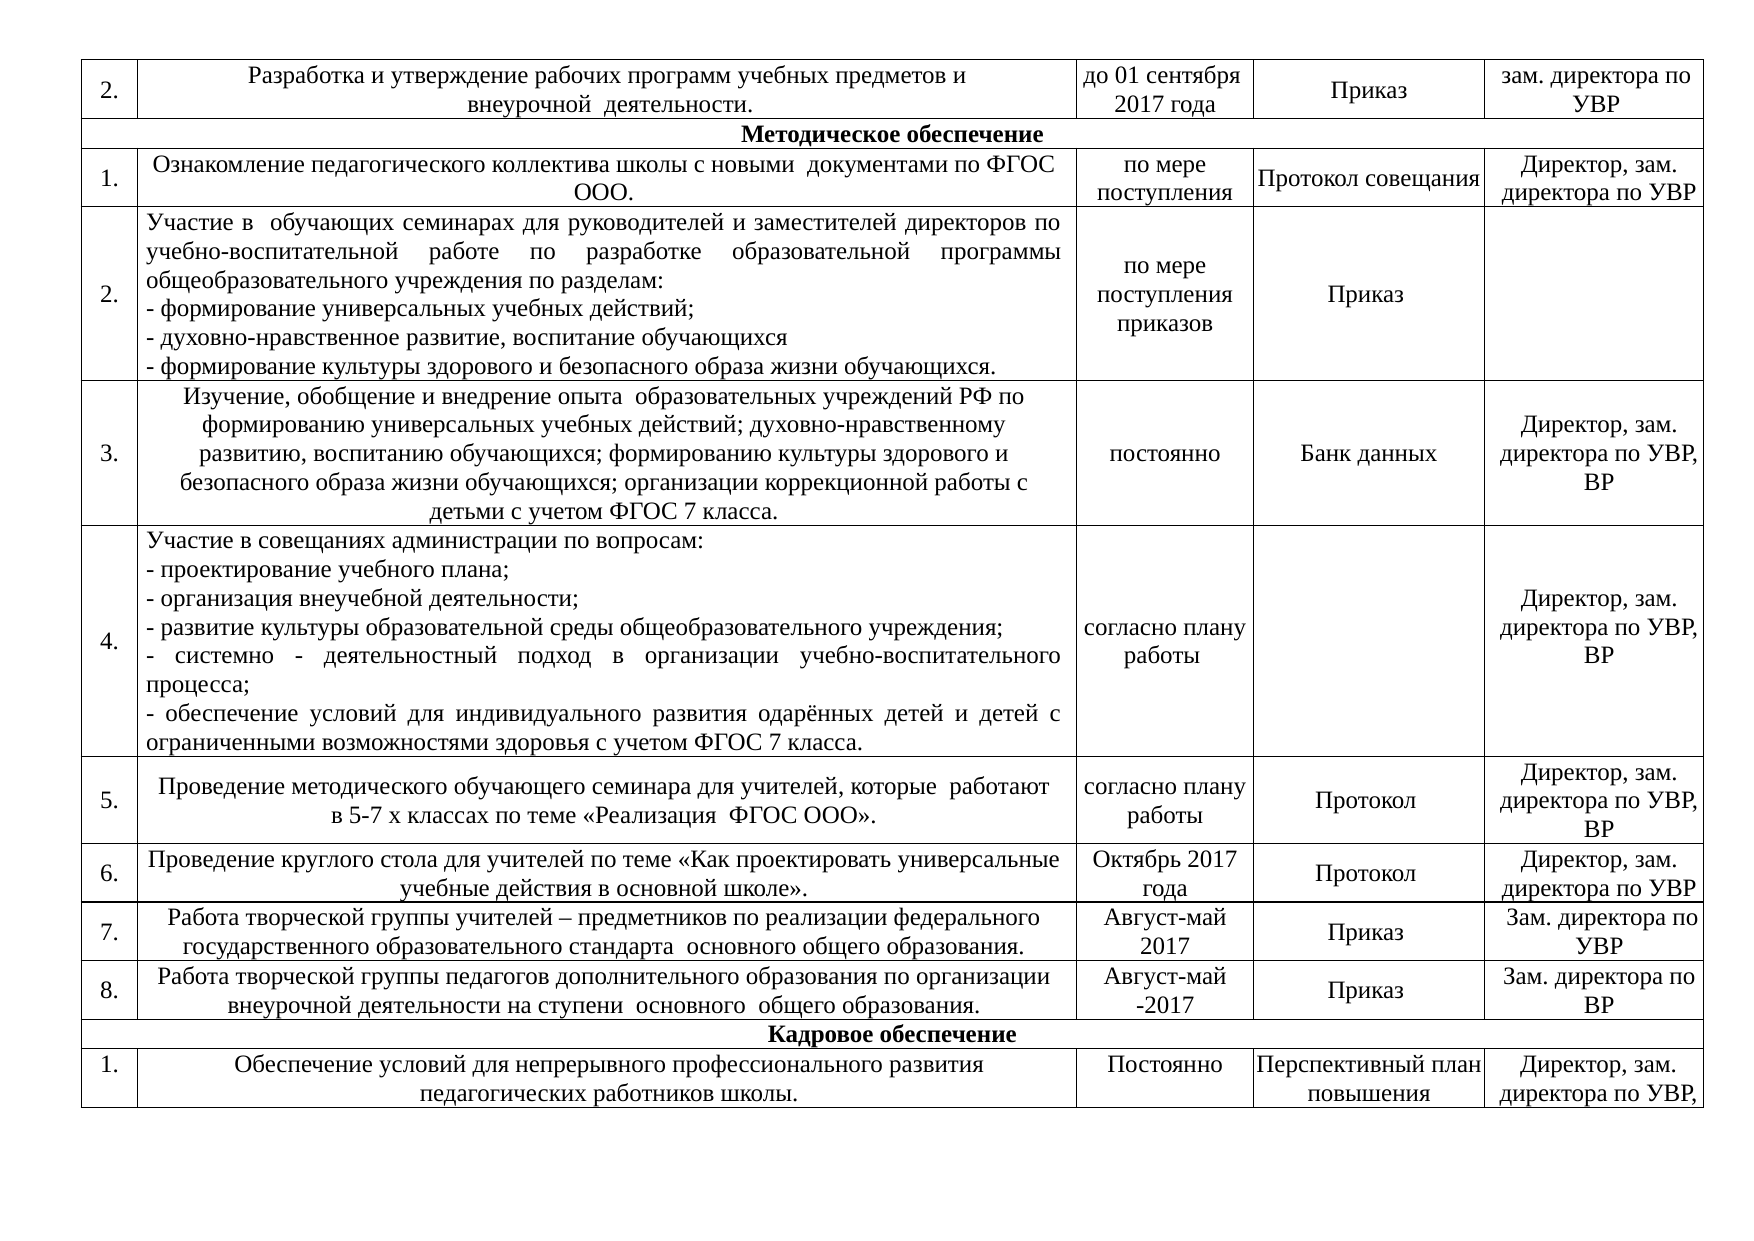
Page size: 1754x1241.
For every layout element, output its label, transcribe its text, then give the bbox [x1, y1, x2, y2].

table_cell Приказ [1254, 961, 1484, 1018]
table_cell Директор, зам. директора по УВР, [1485, 1049, 1703, 1107]
table_cell зам. директора по УВР [1485, 60, 1703, 118]
table_cell Методическое обеспечение [82, 119, 1703, 148]
table_cell Приказ [1254, 903, 1484, 960]
table_cell Протокол [1254, 844, 1484, 901]
table_cell Перспективный план повышения [1254, 1049, 1484, 1107]
table_cell согласно плану работы [1077, 757, 1253, 843]
table_cell по мере поступления приказов [1077, 207, 1253, 380]
table_cell Октябрь 2017 года [1077, 844, 1253, 901]
table_cell [1485, 207, 1703, 380]
table_cell Зам. директора по ВР [1485, 961, 1703, 1018]
table_cell 3. [82, 381, 137, 524]
table_cell Проведение круглого стола для учителей по теме «Как проектировать универсальные учебные действия в основной школе». [138, 844, 1076, 901]
table_cell Август-май 2017 [1077, 903, 1253, 960]
table_cell 4. [82, 526, 137, 756]
table_cell 8. [82, 961, 137, 1018]
table_cell Директор, зам. директора по УВР, ВР [1485, 526, 1703, 756]
table_cell Протокол совещания [1254, 149, 1484, 206]
table_cell Ознакомление педагогического коллектива школы с новыми документами по ФГОС ООО. [138, 149, 1076, 206]
table_cell Работа творческой группы педагогов дополнительного образования по организации внеурочной деятельности на ступени основного общего образования. [138, 961, 1076, 1018]
table_cell Директор, зам. директора по УВР, ВР [1485, 381, 1703, 524]
table_cell Приказ [1254, 207, 1484, 380]
table_cell 5. [82, 757, 137, 843]
table_cell Протокол [1254, 757, 1484, 843]
table_cell Разработка и утверждение рабочих программ учебных предметов и внеурочной деятельности. [138, 60, 1076, 118]
table_cell Постоянно [1077, 1049, 1253, 1107]
table_cell Изучение, обобщение и внедрение опыта образовательных учреждений РФ по формированию универсальных учебных действий; духовно-нравственному развитию, воспитанию обучающихся; формированию культуры здорового и безопасного образа жизни обучающихся; организации коррекционной работы с детьми с учетом ФГОС 7 класса. [138, 381, 1076, 524]
table_cell Работа творческой группы учителей – предметников по реализации федерального государственного образовательного стандарта основного общего образования. [138, 903, 1076, 960]
table_cell 1. [82, 1049, 137, 1107]
table_cell 2. [82, 207, 137, 380]
table_cell Приказ [1254, 60, 1484, 118]
table_cell 1. [82, 149, 137, 206]
table_cell Обеспечение условий для непрерывного профессионального развития педагогических работников школы. [138, 1049, 1076, 1107]
table_cell Директор, зам. директора по УВР [1485, 149, 1703, 206]
table_cell Проведение методического обучающего семинара для учителей, которые работают в 5-7 х классах по теме «Реализация ФГОС ООО». [138, 757, 1076, 843]
table_cell до 01 сентября 2017 года [1077, 60, 1253, 118]
table_cell Август-май -2017 [1077, 961, 1253, 1018]
table_cell постоянно [1077, 381, 1253, 524]
table_cell 7. [82, 903, 137, 960]
table_cell Кадровое обеспечение [82, 1020, 1703, 1048]
table_cell Директор, зам. директора по УВР [1485, 844, 1703, 901]
table_cell 2. [82, 60, 137, 118]
table_cell Участие в обучающих семинарах для руководителей и заместителей директоров по учебно-воспитательной работе по разработке образовательной программы общеобразовательного учреждения по разделам: - формирование универсальных учебных действий; - духовно-нравственное развитие, воспитание обучающихся - формирование культуры здорового и безопасного образа жизни обучающихся. [138, 207, 1076, 380]
table_cell Директор, зам. директора по УВР, ВР [1485, 757, 1703, 843]
table_cell по мере поступления [1077, 149, 1253, 206]
table_cell Банк данных [1254, 381, 1484, 524]
table_cell [1254, 526, 1484, 756]
table_cell согласно плану работы [1077, 526, 1253, 756]
table_cell Участие в совещаниях администрации по вопросам: - проектирование учебного плана; - организация внеучебной деятельности; - развитие культуры образовательной среды общеобразовательного учреждения; - системно - деятельностный подход в организации учебно-воспитательного процесса; - обеспечение условий для индивидуального развития одарённых детей и детей с ограниченными возможностями здоровья с учетом ФГОС 7 класса. [138, 526, 1076, 756]
table_cell Зам. директора по УВР [1485, 903, 1703, 960]
table_cell 6. [82, 844, 137, 901]
